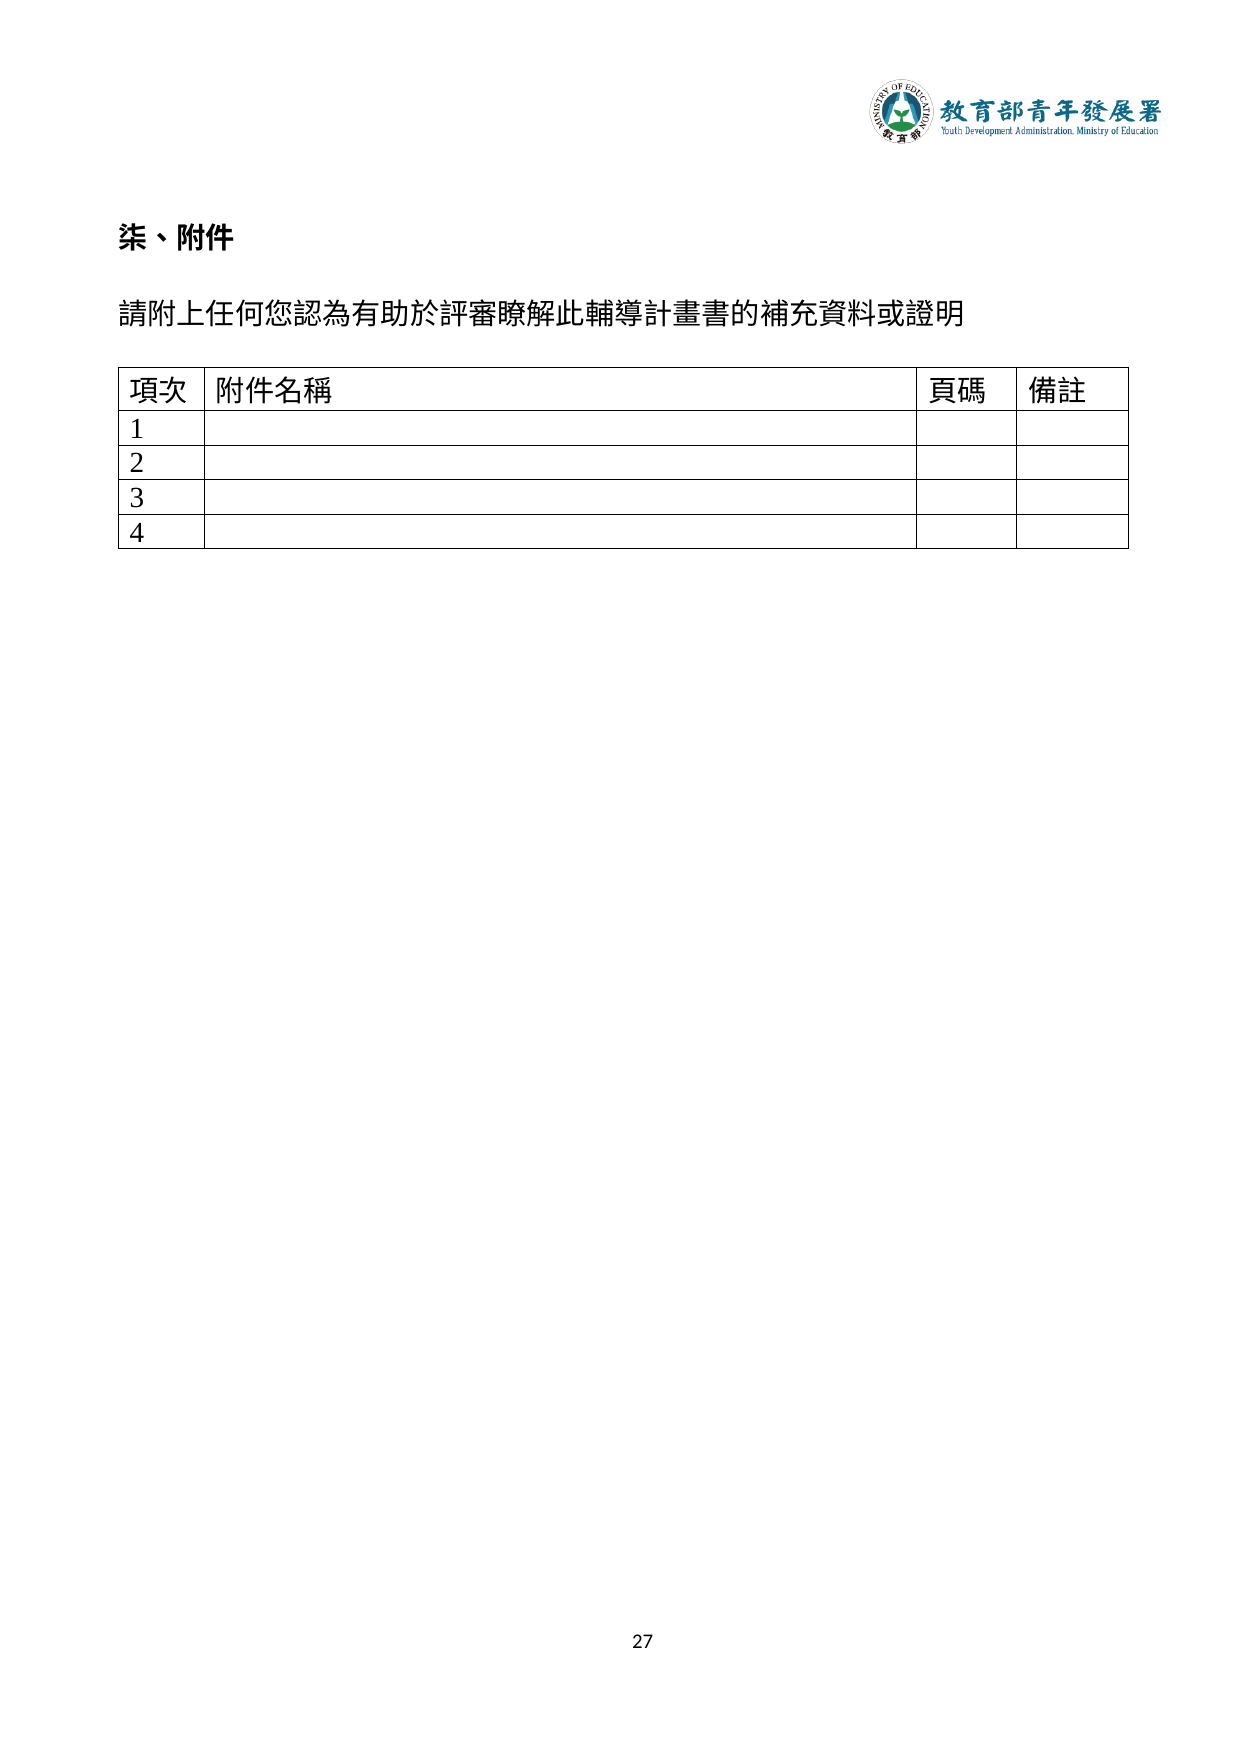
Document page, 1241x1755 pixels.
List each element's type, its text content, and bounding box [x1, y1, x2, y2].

text 柒、附件 [118, 215, 1167, 257]
table_header 備註 [1017, 368, 1128, 410]
table_cell [205, 446, 916, 479]
table_cell [205, 480, 916, 514]
table_cell 1 [119, 411, 204, 444]
table_cell 3 [119, 480, 204, 514]
text 請附上任何您認為有助於評審瞭解此輔導計畫書的補充資料或證明 [118, 291, 1167, 333]
table_cell [205, 411, 916, 444]
table_cell [1017, 515, 1128, 548]
table_header 頁碼 [917, 368, 1016, 410]
table_cell [1017, 480, 1128, 514]
table_cell 4 [119, 515, 204, 548]
table_cell [1017, 411, 1128, 444]
table_cell [917, 446, 1016, 479]
table_cell [205, 515, 916, 548]
table_cell 2 [119, 446, 204, 479]
table_header 項次 [119, 368, 204, 410]
table_header 附件名稱 [205, 368, 916, 410]
table_cell [917, 480, 1016, 514]
table_cell [1017, 446, 1128, 479]
table_cell [917, 515, 1016, 548]
table_cell [917, 411, 1016, 444]
